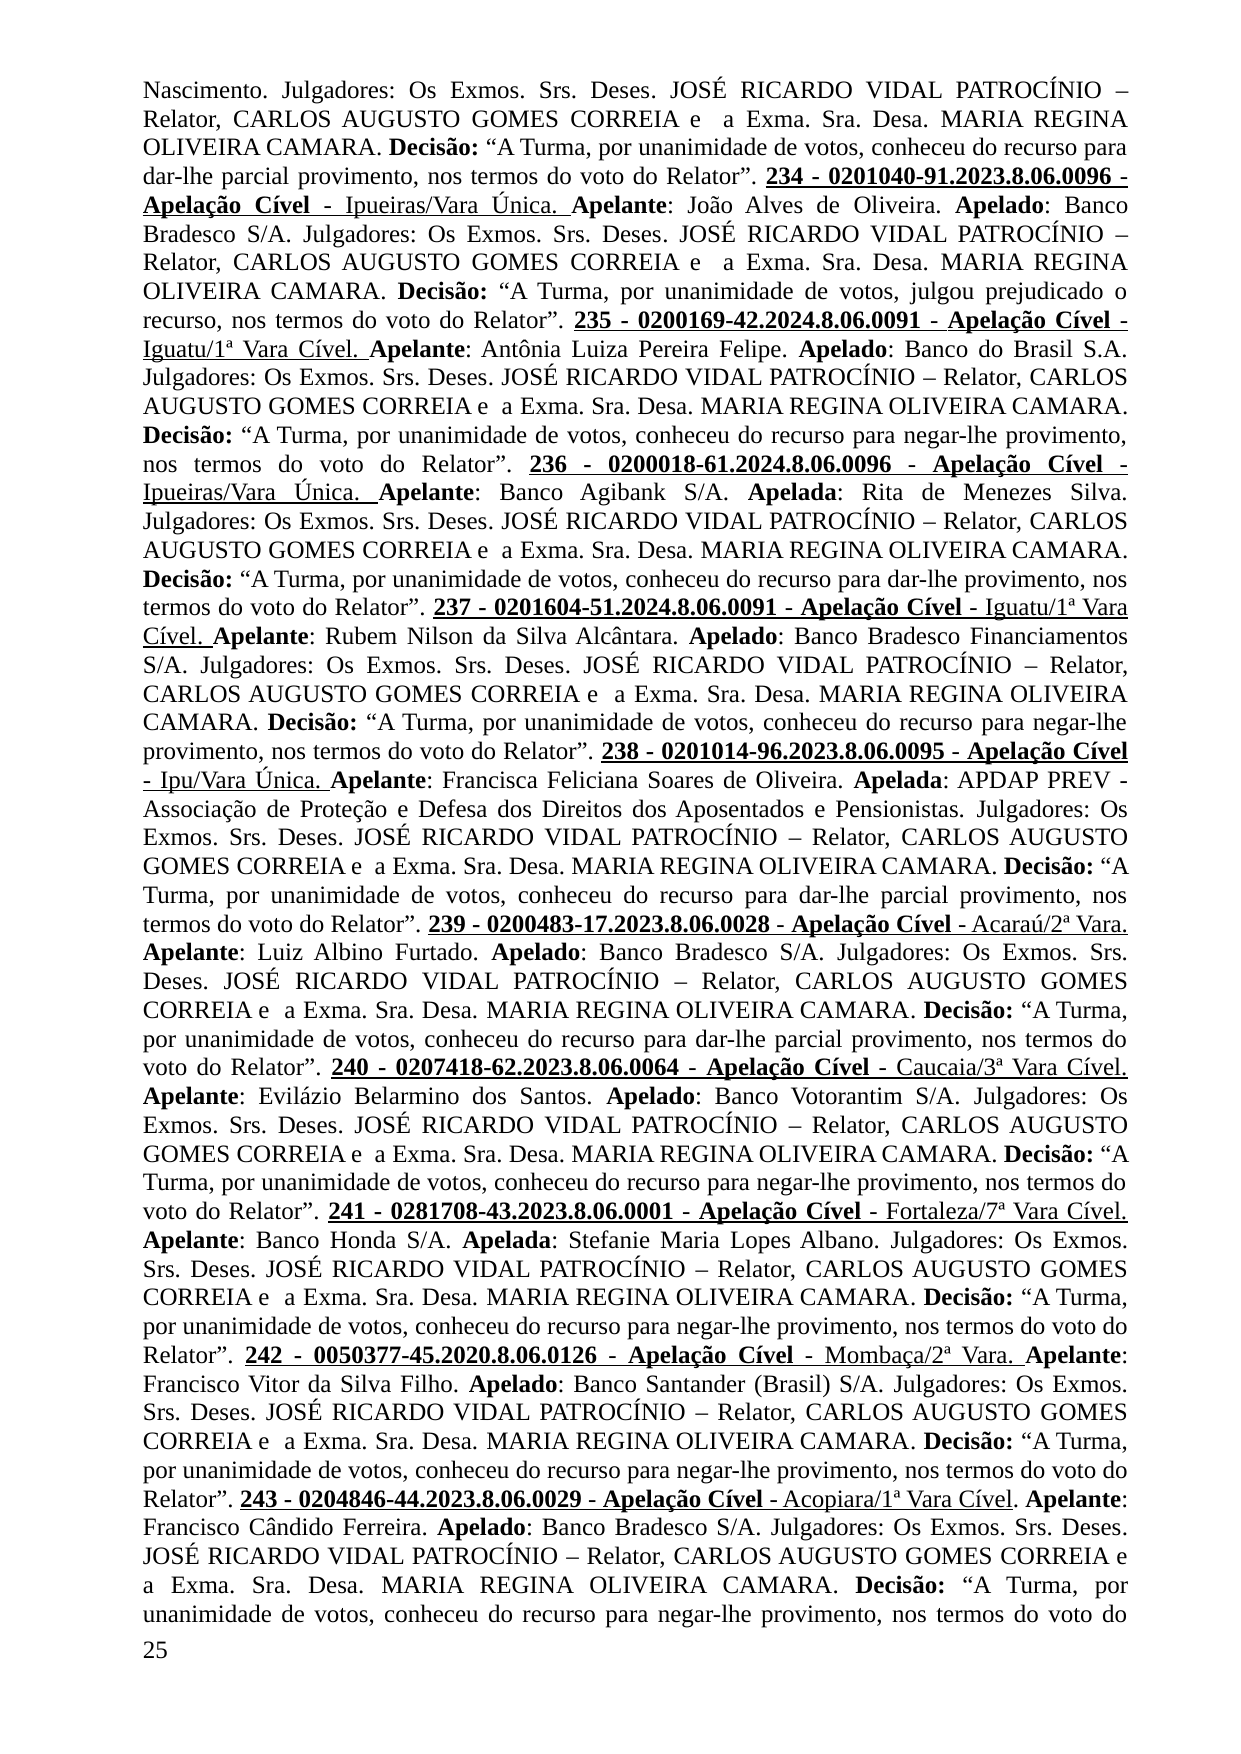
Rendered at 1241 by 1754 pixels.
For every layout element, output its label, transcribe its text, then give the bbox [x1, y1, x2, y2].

text Nascimento. Julgadores: Os Exmos. Srs. Deses. JOSÉ RICARDO VIDAL PATROCÍNIO – Relator, CARLOS AUGUSTO GOMES CORREIA e a Exma. Sra. Desa. MARIA REGINA OLIVEIRA CAMARA. Decisão: “A Turma, por unanimidade de votos, conheceu do recurso para dar-lhe parcial provimento, nos termos do voto do Relator”. 234 - 0201040-91.2023.8.06.0096 - Apelação Cível - Ipueiras/Vara Única. Apelante: João Alves de Oliveira. Apelado: Banco Bradesco S/A. Julgadores: Os Exmos. Srs. Deses. JOSÉ RICARDO VIDAL PATROCÍNIO – Relator, CARLOS AUGUSTO GOMES CORREIA e a Exma. Sra. Desa. MARIA REGINA OLIVEIRA CAMARA. Decisão: “A Turma, por unanimidade de votos, julgou prejudicado o recurso, nos termos do voto do Relator”. 235 - 0200169-42.2024.8.06.0091 - Apelação Cível - Iguatu/1ª Vara Cível. Apelante: Antônia Luiza Pereira Felipe. Apelado: Banco do Brasil S.A. Julgadores: Os Exmos. Srs. Deses. JOSÉ RICARDO VIDAL PATROCÍNIO – Relator, CARLOS AUGUSTO GOMES CORREIA e a Exma. Sra. Desa. MARIA REGINA OLIVEIRA CAMARA. Decisão: “A Turma, por unanimidade de votos, conheceu do recurso para negar-lhe provimento, nos termos do voto do Relator”. 236 - 0200018-61.2024.8.06.0096 - Apelação Cível - Ipueiras/Vara Única. Apelante: Banco Agibank S/A. Apelada: Rita de Menezes Silva. Julgadores: Os Exmos. Srs. Deses. JOSÉ RICARDO VIDAL PATROCÍNIO – Relator, CARLOS AUGUSTO GOMES CORREIA e a Exma. Sra. Desa. MARIA REGINA OLIVEIRA CAMARA. Decisão: “A Turma, por unanimidade de votos, conheceu do recurso para dar-lhe provimento, nos termos do voto do Relator”. 237 - 0201604-51.2024.8.06.0091 - Apelação Cível - Iguatu/1ª Vara Cível. Apelante: Rubem Nilson da Silva Alcântara. Apelado: Banco Bradesco Financiamentos S/A. Julgadores: Os Exmos. Srs. Deses. JOSÉ RICARDO VIDAL PATROCÍNIO – Relator, CARLOS AUGUSTO GOMES CORREIA e a Exma. Sra. Desa. MARIA REGINA OLIVEIRA CAMARA. Decisão: “A Turma, por unanimidade de votos, conheceu do recurso para negar-lhe provimento, nos termos do voto do Relator”. 238 - 0201014-96.2023.8.06.0095 - Apelação Cível - Ipu/Vara Única. Apelante: Francisca Feliciana Soares de Oliveira. Apelada: APDAP PREV - Associação de Proteção e Defesa dos Direitos dos Aposentados e Pensionistas. Julgadores: Os Exmos. Srs. Deses. JOSÉ RICARDO VIDAL PATROCÍNIO – Relator, CARLOS AUGUSTO GOMES CORREIA e a Exma. Sra. Desa. MARIA REGINA OLIVEIRA CAMARA. Decisão: “A Turma, por unanimidade de votos, conheceu do recurso para dar-lhe parcial provimento, nos termos do voto do Relator”. 239 - 0200483-17.2023.8.06.0028 - Apelação Cível - Acaraú/2ª Vara. Apelante: Luiz Albino Furtado. Apelado: Banco Bradesco S/A. Julgadores: Os Exmos. Srs. Deses. JOSÉ RICARDO VIDAL PATROCÍNIO – Relator, CARLOS AUGUSTO GOMES CORREIA e a Exma. Sra. Desa. MARIA REGINA OLIVEIRA CAMARA. Decisão: “A Turma, por unanimidade de votos, conheceu do recurso para dar-lhe parcial provimento, nos termos do voto do Relator”. 240 - 0207418-62.2023.8.06.0064 - Apelação Cível - Caucaia/3ª Vara Cível. Apelante: Evilázio Belarmino dos Santos. Apelado: Banco Votorantim S/A. Julgadores: Os Exmos. Srs. Deses. JOSÉ RICARDO VIDAL PATROCÍNIO – Relator, CARLOS AUGUSTO GOMES CORREIA e a Exma. Sra. Desa. MARIA REGINA OLIVEIRA CAMARA. Decisão: “A Turma, por unanimidade de votos, conheceu do recurso para negar-lhe provimento, nos termos do voto do Relator”. 241 - 0281708-43.2023.8.06.0001 - Apelação Cível - Fortaleza/7ª Vara Cível. Apelante: Banco Honda S/A. Apelada: Stefanie Maria Lopes Albano. Julgadores: Os Exmos. Srs. Deses. JOSÉ RICARDO VIDAL PATROCÍNIO – Relator, CARLOS AUGUSTO GOMES CORREIA e a Exma. Sra. Desa. MARIA REGINA OLIVEIRA CAMARA. Decisão: “A Turma, por unanimidade de votos, conheceu do recurso para negar-lhe provimento, nos termos do voto do Relator”. 242 - 0050377-45.2020.8.06.0126 - Apelação Cível - Mombaça/2ª Vara. Apelante: Francisco Vitor da Silva Filho. Apelado: Banco Santander (Brasil) S/A. Julgadores: Os Exmos. Srs. Deses. JOSÉ RICARDO VIDAL PATROCÍNIO – Relator, CARLOS AUGUSTO GOMES CORREIA e a Exma. Sra. Desa. MARIA REGINA OLIVEIRA CAMARA. Decisão: “A Turma, por unanimidade de votos, conheceu do recurso para negar-lhe provimento, nos termos do voto do Relator”. 243 - 0204846-44.2023.8.06.0029 - Apelação Cível - Acopiara/1ª Vara Cível. Apelante: Francisco Cândido Ferreira. Apelado: Banco Bradesco S/A. Julgadores: Os Exmos. Srs. Deses. JOSÉ RICARDO VIDAL PATROCÍNIO – Relator, CARLOS AUGUSTO GOMES CORREIA e a Exma. Sra. Desa. MARIA REGINA OLIVEIRA CAMARA. Decisão: “A Turma, por unanimidade de votos, conheceu do recurso para negar-lhe provimento, nos termos do voto do [143, 75, 1128, 1627]
